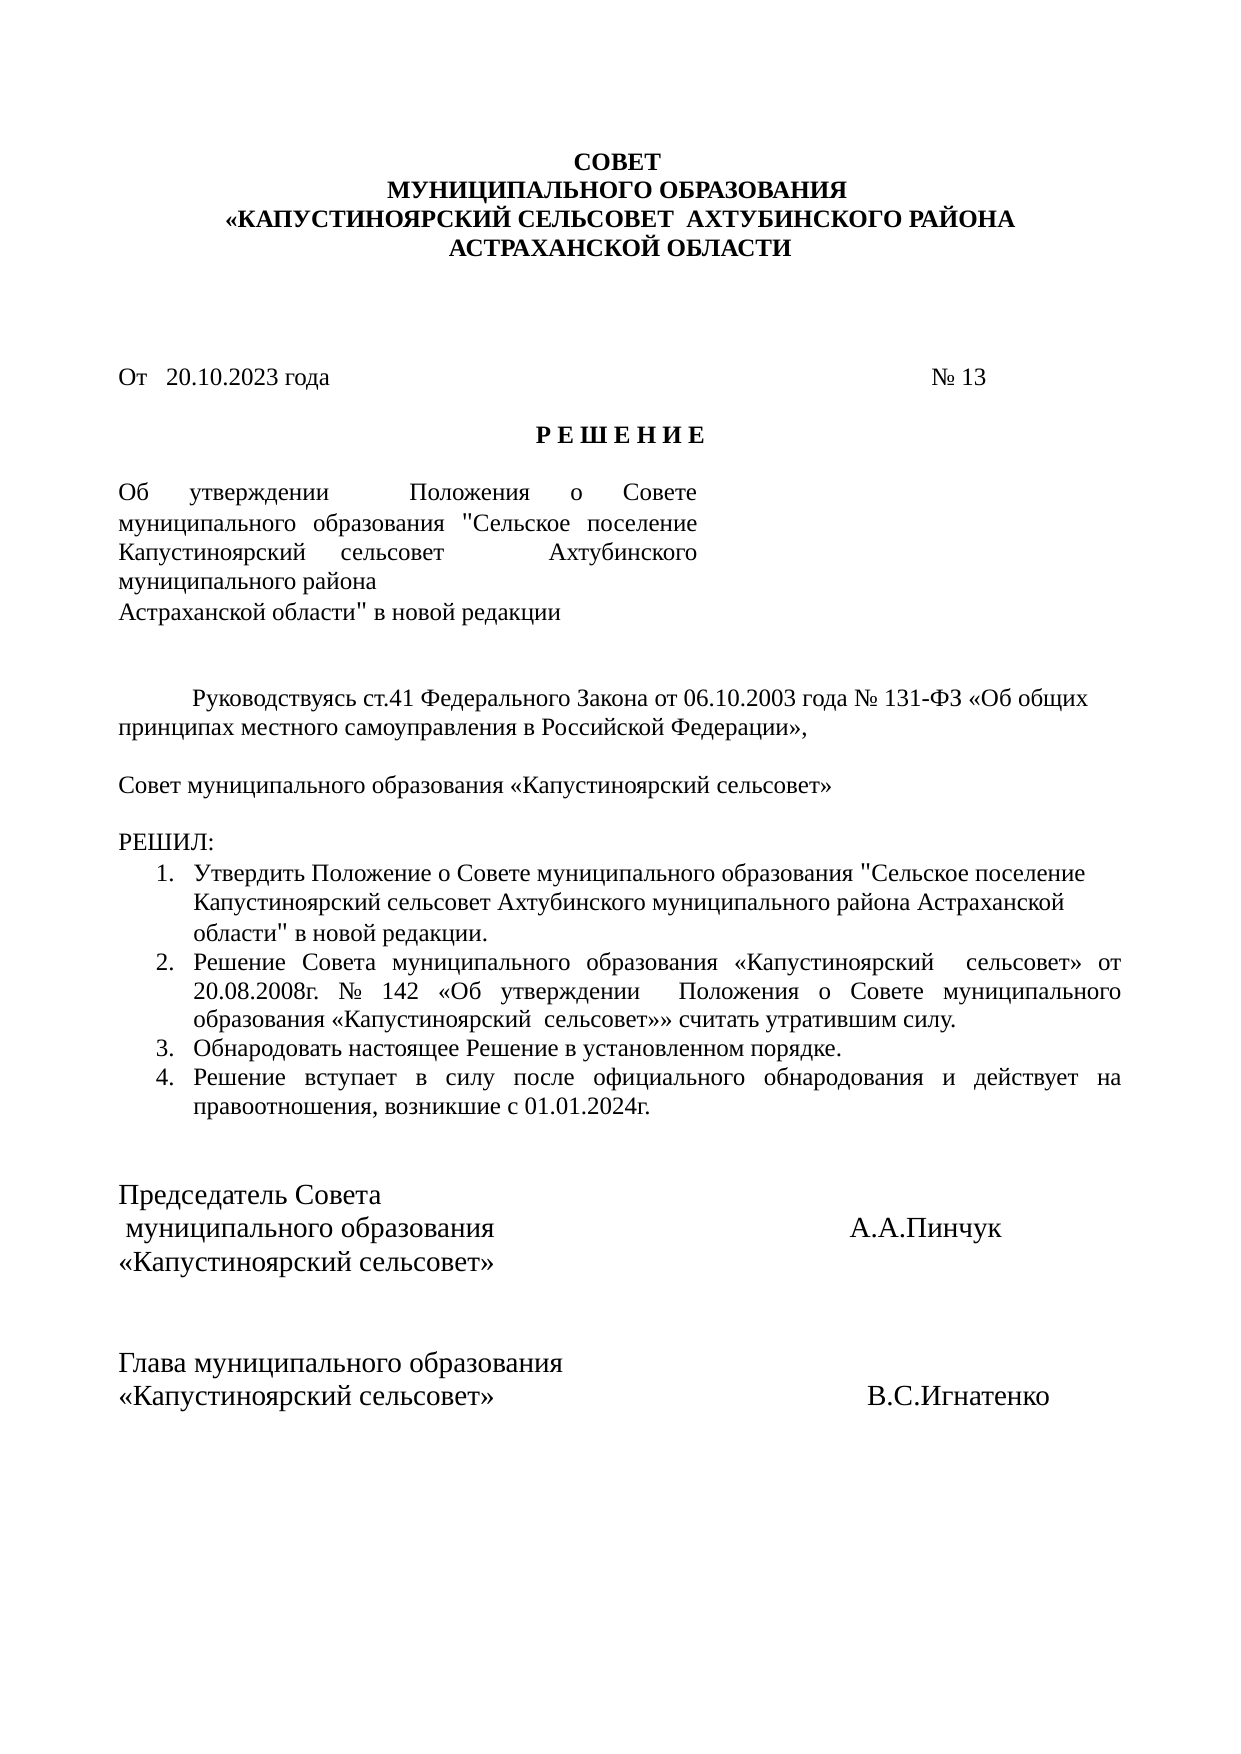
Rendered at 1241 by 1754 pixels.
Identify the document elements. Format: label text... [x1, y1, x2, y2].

text От 20.10.2023 года № 13 [118, 362, 1122, 391]
list Утвердить Положение о Совете муниципального образования "Сельское поселение Капустиноярский сельсовет Ахтубинского муниципального района Астраханской области" в новой редакции. [156, 856, 1122, 947]
title «Капустиноярский сельсовет» [118, 1244, 1082, 1278]
table_header Об утверждении Положения о Совете муниципального образования "Сельское поселение Капустиноярский сельсовет Ахтубинского муниципального района Астраханской области" в новой редакции [107, 478, 709, 626]
title Глава муниципального образования [118, 1345, 1082, 1378]
list Решение Совета муниципального образования «Капустиноярский сельсовет» от 20.08.2008г. № 142 «Об утверждении Положения о Совете муниципального образования «Капустиноярский сельсовет»» считать утратившим силу. [156, 947, 1122, 1033]
text РЕШИЛ: [118, 827, 1122, 856]
title «Капустиноярский сельсовет» В.С.Игнатенко [118, 1378, 1082, 1412]
text Совет муниципального образования «Капустиноярский сельсовет» [118, 770, 1122, 798]
title Председатель Совета [118, 1177, 1082, 1211]
text Руководствуясь ст.41 Федерального Закона от 06.10.2003 года № 131-ФЗ «Об общих принципах местного самоуправления в Российской Федерации», [118, 683, 1122, 741]
list Обнародовать настоящее Решение в установленном порядке. [156, 1033, 1122, 1062]
text «КАПУСТИНОЯРСКИЙ СЕЛЬСОВЕТ АХТУБИНСКОГО РАЙОНА АСТРАХАНСКОЙ ОБЛАСТИ [118, 204, 1122, 262]
text МУНИЦИПАЛЬНОГО ОБРАЗОВАНИЯ [118, 176, 1122, 204]
title муниципального образования А.А.Пинчук [118, 1211, 1082, 1244]
list Решение вступает в силу после официального обнародования и действует на правоотношения, возникшие с 01.01.2024г. [156, 1062, 1122, 1119]
text Р Е Ш Е Н И Е [118, 420, 1122, 449]
text СОВЕТ [118, 147, 1122, 176]
